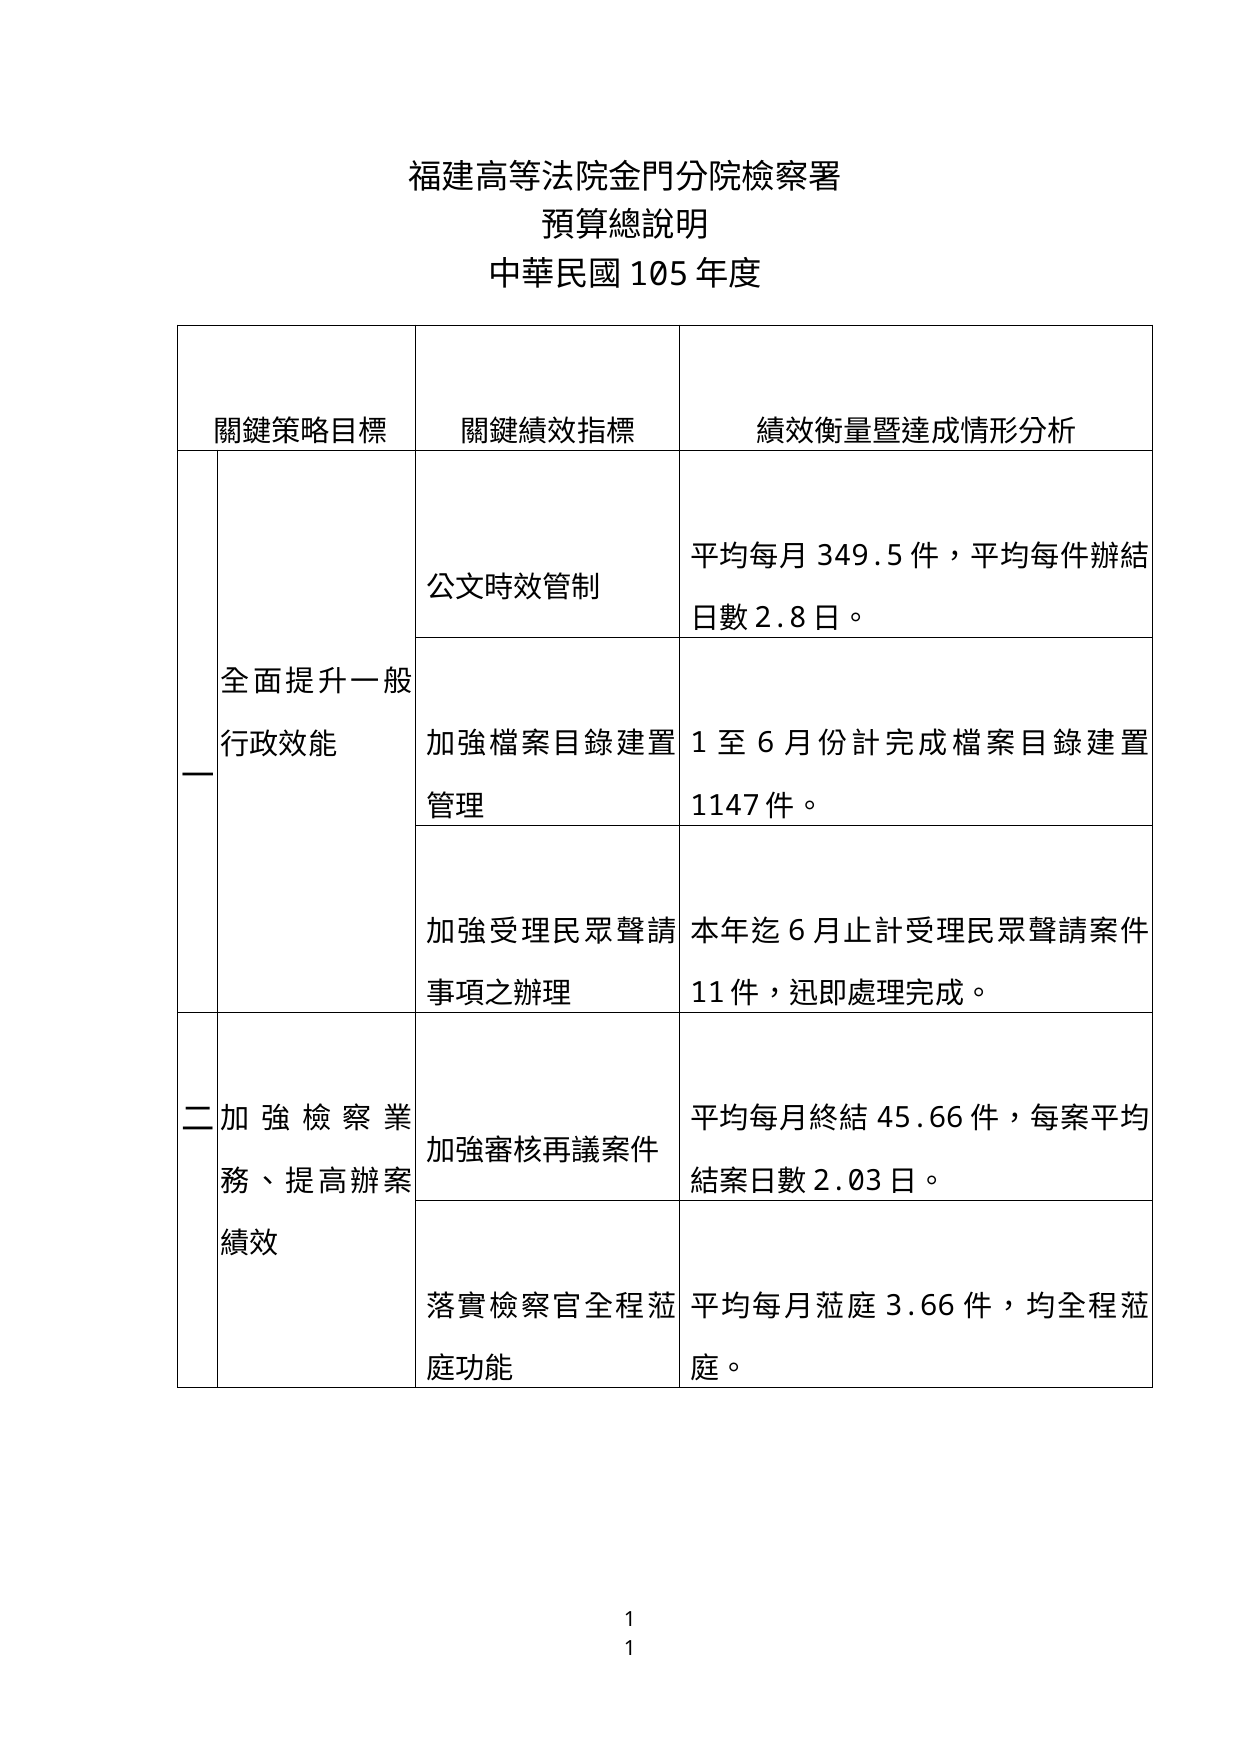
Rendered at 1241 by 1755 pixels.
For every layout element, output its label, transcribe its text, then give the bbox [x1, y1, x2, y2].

table_cell 加強審核再議案件 [416, 1013, 679, 1199]
table_header 績效衡量暨達成情形分析 [680, 326, 1152, 449]
table_cell 1至6月份計完成檔案目錄建置1147件。 [680, 638, 1152, 824]
table_cell 加強受理民眾聲請事項之辦理 [416, 826, 679, 1012]
table_cell 平均每月349.5件，平均每件辦結日數2.8日。 [680, 451, 1152, 637]
table_header 關鍵策略目標 [178, 326, 415, 449]
table_cell 二 [178, 1013, 217, 1387]
table_cell 加強檔案目錄建置管理 [416, 638, 679, 824]
table_cell 一 [178, 451, 217, 1012]
table_cell 平均每月終結45.66件，每案平均結案日數2.03日。 [680, 1013, 1152, 1199]
table_cell 全面提升一般行政效能 [218, 451, 415, 1012]
table_cell 平均每月蒞庭3.66件，均全程蒞庭。 [680, 1201, 1152, 1387]
table_cell 加強檢察業務、提高辦案績效 [218, 1013, 415, 1387]
table_cell 落實檢察官全程蒞庭功能 [416, 1201, 679, 1387]
table_cell 本年迄6月止計受理民眾聲請案件 11件，迅即處理完成。 [680, 826, 1152, 1012]
table_cell 公文時效管制 [416, 451, 679, 637]
table_header 關鍵績效指標 [416, 326, 679, 449]
